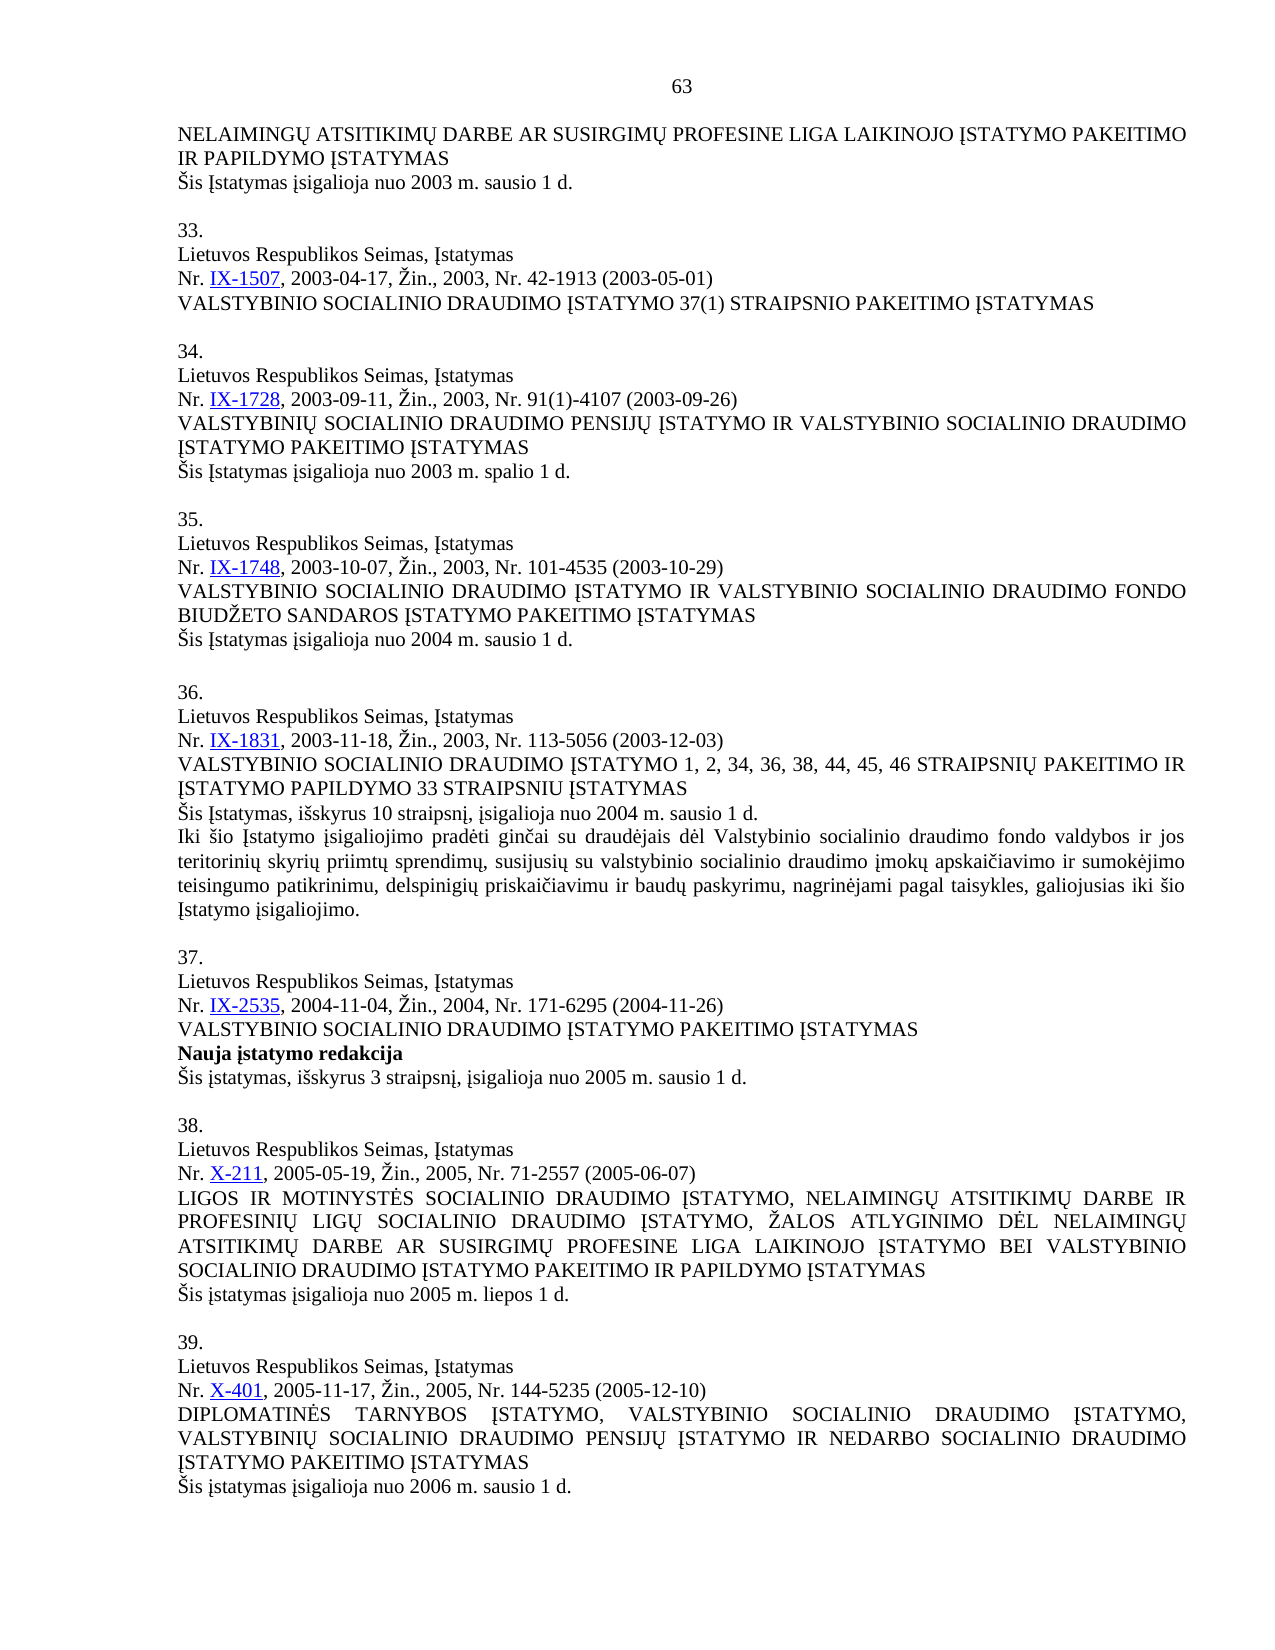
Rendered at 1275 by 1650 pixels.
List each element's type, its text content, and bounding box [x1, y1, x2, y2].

text Lietuvos Respublikos Seimas, Įstatymas [177, 1354, 1187, 1378]
text VALSTYBINIO SOCIALINIO DRAUDIMO ĮSTATYMO 1, 2, 34, 36, 38, 44, 45, 46 STRAIPSNIŲ PAKEITIMO IR ĮSTATYMO PAPILDYMO 33 STRAIPSNIU ĮSTATYMAS [177, 752, 1187, 800]
text Šis įstatymas įsigalioja nuo 2005 m. liepos 1 d. [177, 1282, 1187, 1306]
text VALSTYBINIO SOCIALINIO DRAUDIMO ĮSTATYMO 37(1) STRAIPSNIO PAKEITIMO ĮSTATYMAS [177, 290, 1187, 314]
text 33. [177, 218, 1187, 242]
text 34. [177, 338, 1187, 363]
text VALSTYBINIO SOCIALINIO DRAUDIMO ĮSTATYMO IR VALSTYBINIO SOCIALINIO DRAUDIMO FONDO BIUDŽETO SANDAROS ĮSTATYMO PAKEITIMO ĮSTATYMAS [177, 579, 1187, 627]
text Lietuvos Respublikos Seimas, Įstatymas [177, 242, 1187, 266]
text LIGOS IR MOTINYSTĖS SOCIALINIO DRAUDIMO ĮSTATYMO, NELAIMINGŲ ATSITIKIMŲ DARBE IR PROFESINIŲ LIGŲ SOCIALINIO DRAUDIMO ĮSTATYMO, ŽALOS ATLYGINIMO DĖL NELAIMINGŲ ATSITIKIMŲ DARBE AR SUSIRGIMŲ PROFESINE LIGA LAIKINOJO ĮSTATYMO BEI VALSTYBINIO SOCIALINIO DRAUDIMO ĮSTATYMO PAKEITIMO IR PAPILDYMO ĮSTATYMAS [177, 1185, 1187, 1282]
text Šis Įstatymas, išskyrus 10 straipsnį, įsigalioja nuo 2004 m. sausio 1 d. [177, 800, 1186, 824]
text VALSTYBINIO SOCIALINIO DRAUDIMO ĮSTATYMO PAKEITIMO ĮSTATYMAS [177, 1017, 1187, 1041]
text Nr. IX-1831, 2003-11-18, Žin., 2003, Nr. 113-5056 (2003-12-03) [177, 728, 1187, 752]
text Šis Įstatymas įsigalioja nuo 2004 m. sausio 1 d. [177, 627, 1187, 651]
text 37. [177, 945, 1187, 969]
text Šis Įstatymas įsigalioja nuo 2003 m. sausio 1 d. [177, 170, 1187, 194]
text Nr. X-401, 2005-11-17, Žin., 2005, Nr. 144-5235 (2005-12-10) [177, 1378, 1187, 1402]
text Iki šio Įstatymo įsigaliojimo pradėti ginčai su draudėjais dėl Valstybinio socialinio draudimo fondo valdybos ir jos teritorinių skyrių priimtų sprendimų, susijusių su valstybinio socialinio draudimo įmokų apskaičiavimo ir sumokėjimo teisingumo patikrinimu, delspinigių priskaičiavimu ir baudų paskyrimu, nagrinėjami pagal taisykles, galiojusias iki šio Įstatymo įsigaliojimo. [177, 824, 1186, 921]
text Lietuvos Respublikos Seimas, Įstatymas [177, 704, 1187, 728]
text 38. [177, 1113, 1187, 1137]
text Nr. IX-1728, 2003-09-11, Žin., 2003, Nr. 91(1)-4107 (2003-09-26) [177, 387, 1187, 411]
text Nr. IX-1507, 2003-04-17, Žin., 2003, Nr. 42-1913 (2003-05-01) [177, 266, 1187, 290]
text Nr. X-211, 2005-05-19, Žin., 2005, Nr. 71-2557 (2005-06-07) [177, 1161, 1187, 1185]
text Lietuvos Respublikos Seimas, Įstatymas [177, 531, 1187, 555]
text Nauja įstatymo redakcija [177, 1041, 1187, 1065]
text Lietuvos Respublikos Seimas, Įstatymas [177, 363, 1187, 387]
text 35. [177, 507, 1187, 531]
text Nr. IX-1748, 2003-10-07, Žin., 2003, Nr. 101-4535 (2003-10-29) [177, 555, 1187, 579]
text Lietuvos Respublikos Seimas, Įstatymas [177, 969, 1187, 993]
text Šis įstatymas įsigalioja nuo 2006 m. sausio 1 d. [177, 1474, 1187, 1498]
text NELAIMINGŲ ATSITIKIMŲ DARBE AR SUSIRGIMŲ PROFESINE LIGA LAIKINOJO ĮSTATYMO PAKEITIMO IR PAPILDYMO ĮSTATYMAS [177, 122, 1187, 170]
text VALSTYBINIŲ SOCIALINIO DRAUDIMO PENSIJŲ ĮSTATYMO IR VALSTYBINIO SOCIALINIO DRAUDIMO ĮSTATYMO PAKEITIMO ĮSTATYMAS [177, 411, 1187, 459]
text 36. [177, 680, 1187, 704]
text Nr. IX-2535, 2004-11-04, Žin., 2004, Nr. 171-6295 (2004-11-26) [177, 993, 1187, 1017]
text 39. [177, 1330, 1187, 1354]
text DIPLOMATINĖS TARNYBOS ĮSTATYMO, VALSTYBINIO SOCIALINIO DRAUDIMO ĮSTATYMO, VALSTYBINIŲ SOCIALINIO DRAUDIMO PENSIJŲ ĮSTATYMO IR NEDARBO SOCIALINIO DRAUDIMO ĮSTATYMO PAKEITIMO ĮSTATYMAS [177, 1402, 1187, 1474]
text Šis įstatymas, išskyrus 3 straipsnį, įsigalioja nuo 2005 m. sausio 1 d. [177, 1065, 1187, 1089]
text Šis Įstatymas įsigalioja nuo 2003 m. spalio 1 d. [177, 459, 1187, 483]
text Lietuvos Respublikos Seimas, Įstatymas [177, 1137, 1187, 1161]
